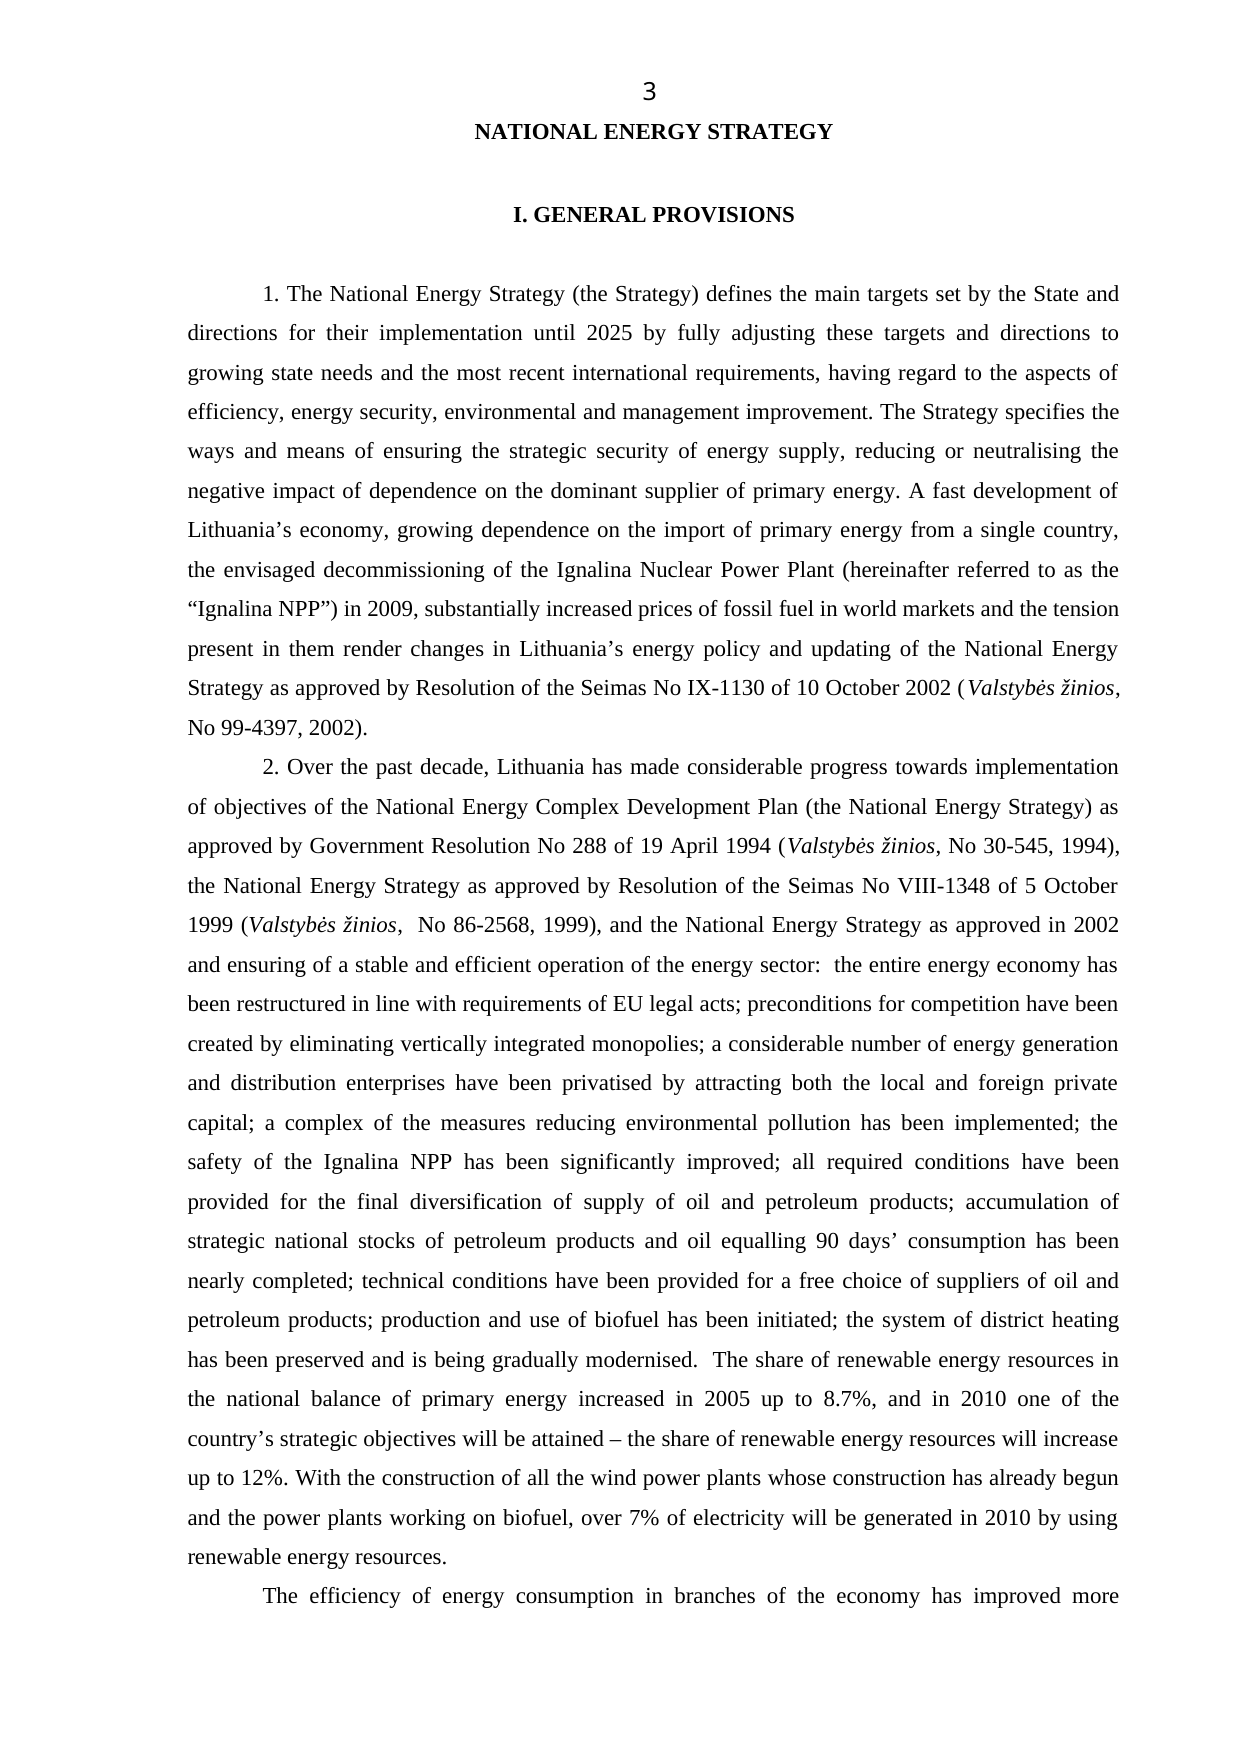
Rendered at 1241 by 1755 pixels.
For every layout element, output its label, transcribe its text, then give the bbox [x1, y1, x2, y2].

text 1. The National Energy Strategy (the Strategy) defines the main targets set by the State and directions for their implementation until 2025 by fully adjusting these targets and directions to growing state needs and the most recent international requirements, having regard to the aspects of efficiency, energy security, environmental and management improvement. The Strategy specifies the ways and means of ensuring the strategic security of energy supply, reducing or neutralising the negative impact of dependence on the dominant supplier of primary energy. A fast development of Lithuania’s economy, growing dependence on the import of primary energy from a single country, the envisaged decommissioning of the Ignalina Nuclear Power Plant (hereinafter referred to as the “Ignalina NPP”) in 2009, substantially increased prices of fossil fuel in world markets and the tension present in them render changes in Lithuania’s energy policy and updating of the National Energy Strategy as approved by Resolution of the Seimas No IX-1130 of 10 October 2002 (Valstybės žinios, No 99-4397, 2002). [187, 280, 1120, 740]
text NATIONAL ENERGY STRATEGY [187, 118, 1120, 144]
text I. GENERAL PROVISIONS [187, 201, 1120, 227]
text The efficiency of energy consumption in branches of the economy has improved more [187, 1582, 1120, 1609]
text 2. Over the past decade, Lithuania has made considerable progress towards implementation of objectives of the National Energy Complex Development Plan (the National Energy Strategy) as approved by Government Resolution No 288 of 19 April 1994 (Valstybės žinios, No 30-545, 1994), the National Energy Strategy as approved by Resolution of the Seimas No VIII-1348 of 5 October 1999 (Valstybės žinios, No 86-2568, 1999), and the National Energy Strategy as approved in 2002 and ensuring of a stable and efficient operation of the energy sector: the entire energy economy has been restructured in line with requirements of EU legal acts; preconditions for competition have been created by eliminating vertically integrated monopolies; a considerable number of energy generation and distribution enterprises have been privatised by attracting both the local and foreign private capital; a complex of the measures reducing environmental pollution has been implemented; the safety of the Ignalina NPP has been significantly improved; all required conditions have been provided for the final diversification of supply of oil and petroleum products; accumulation of strategic national stocks of petroleum products and oil equalling 90 days’ consumption has been nearly completed; technical conditions have been provided for a free choice of suppliers of oil and petroleum products; production and use of biofuel has been initiated; the system of district heating has been preserved and is being gradually modernised. The share of renewable energy resources in the national balance of primary energy increased in 2005 up to 8.7%, and in 2010 one of the country’s strategic objectives will be attained – the share of renewable energy resources will increase up to 12%. With the construction of all the wind power plants whose construction has already begun and the power plants working on biofuel, over 7% of electricity will be generated in 2010 by using renewable energy resources. [187, 753, 1120, 1569]
